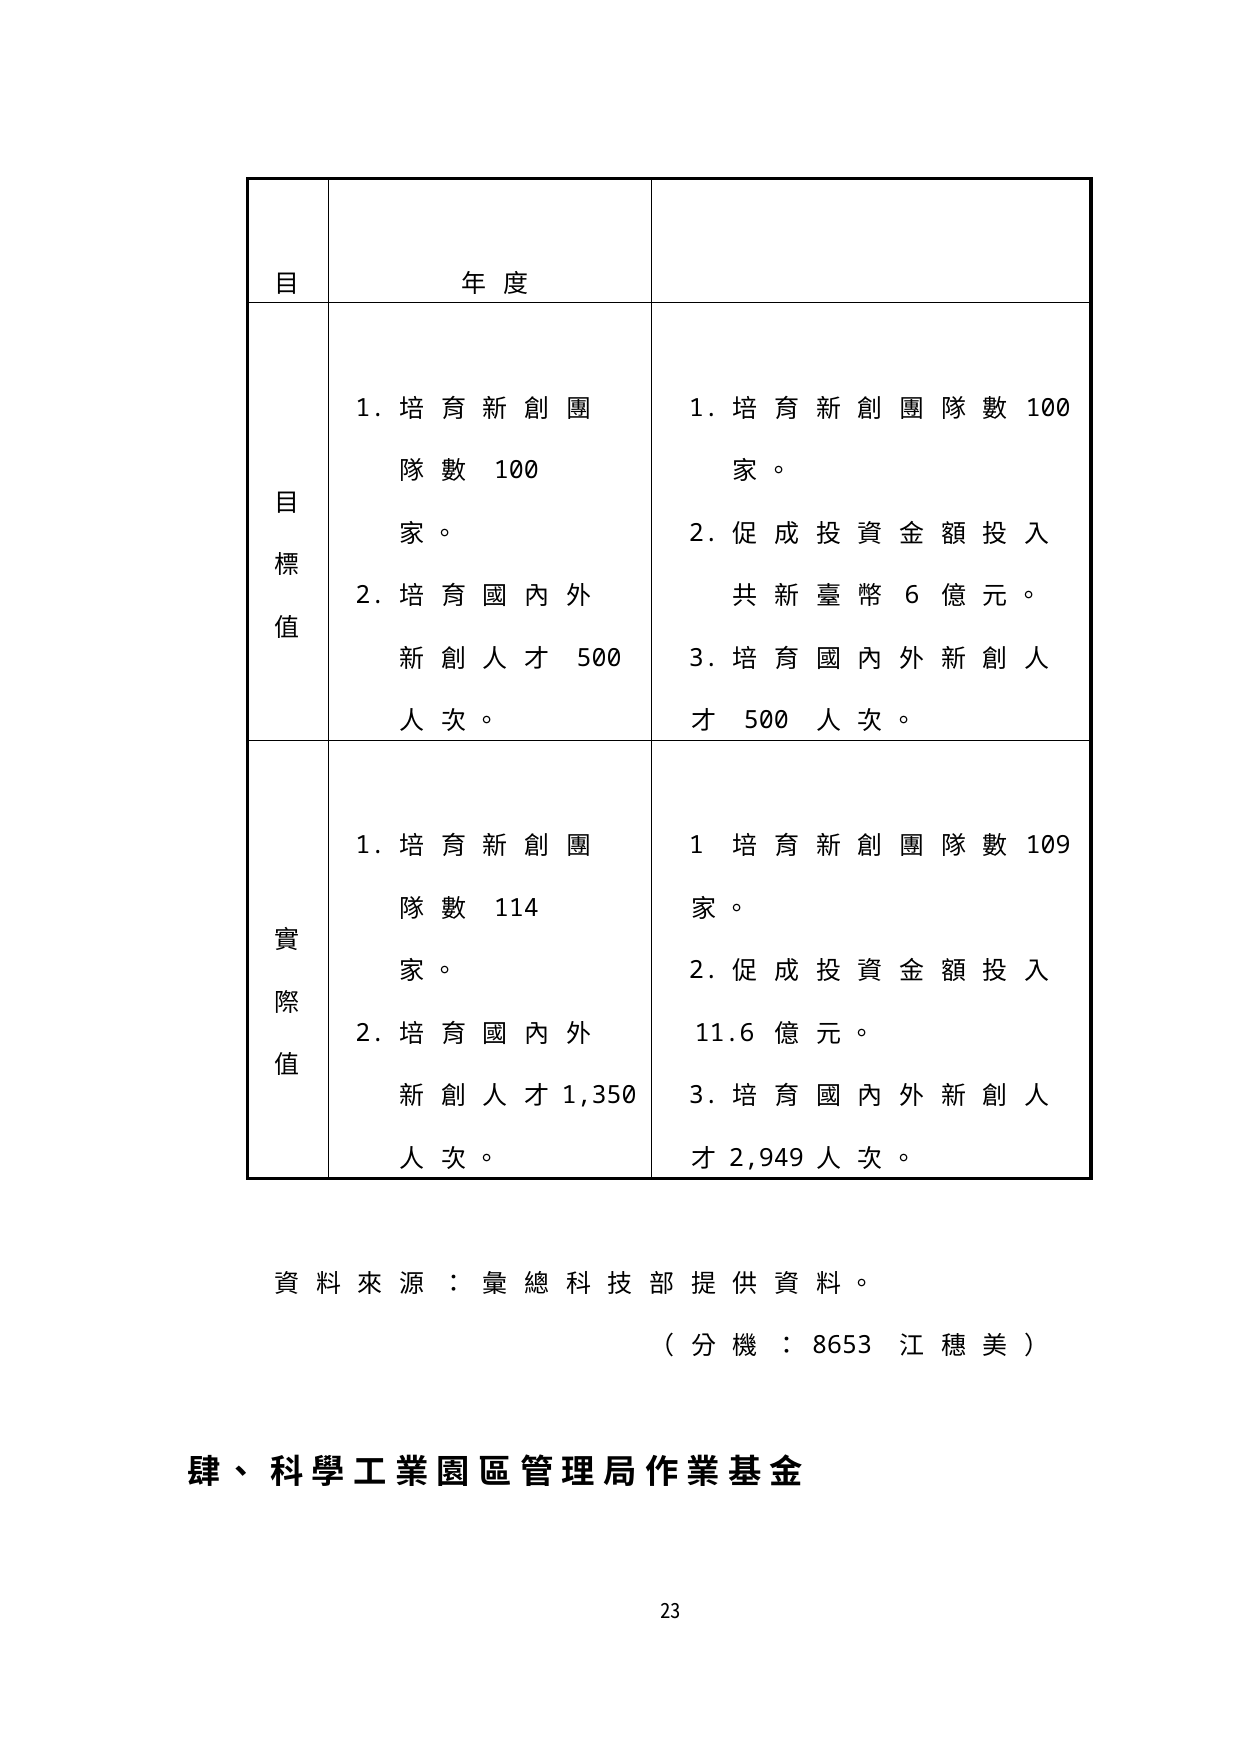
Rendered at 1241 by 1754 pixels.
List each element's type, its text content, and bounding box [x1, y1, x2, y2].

table_cell 1.培育新創團隊數114家。 2.培育國內外新創人才1,350人次。 [329, 741, 651, 1177]
text 肆、科學工業園區管理局作業基金 [183, 1427, 1058, 1490]
table_header [652, 180, 1089, 302]
table_cell 1 培育新創團隊數109家。 2.促成投資金額投入11.6億元。 3.培育國內外新創人才2,949人次。 [652, 741, 1089, 1177]
table_cell 1.培育新創團隊數100家。 2.培育國內外新創人才500人次。 [329, 303, 651, 740]
text （分機：8653 江穗美） [242, 1302, 1058, 1365]
text 資料來源：彙總科技部提供資料。 [181, 1240, 1058, 1302]
table_header 目 [249, 180, 328, 302]
table_header 年度 [329, 180, 651, 302]
table_cell 1.培育新創團隊數100家。 2.促成投資金額投入共新臺幣6億元。 3.培育國內外新創人才500人次。 [652, 303, 1089, 740]
table_cell 目標值 [249, 303, 328, 740]
table_cell 實際值 [249, 741, 328, 1177]
